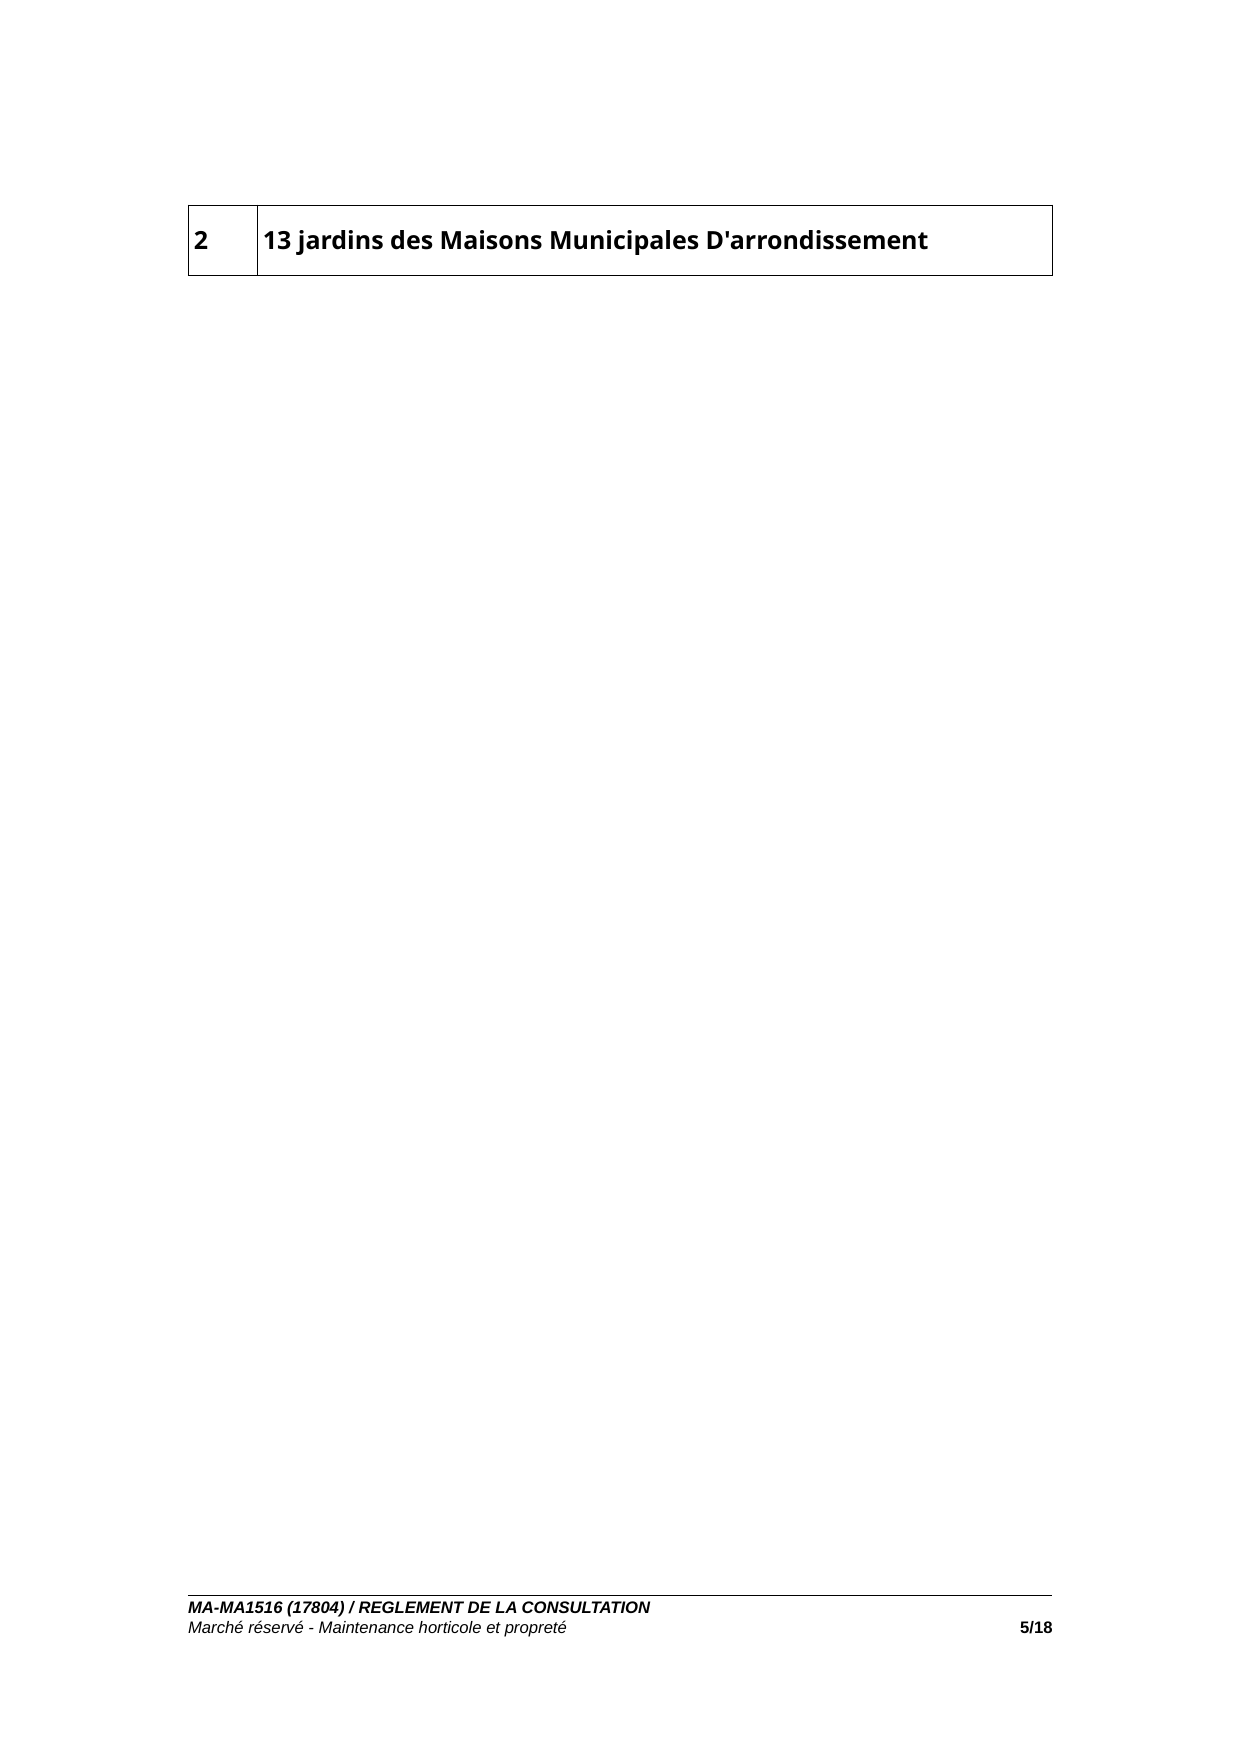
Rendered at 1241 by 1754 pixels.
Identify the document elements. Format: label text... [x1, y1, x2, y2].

table_cell 13 jardins des Maisons Municipales D'arrondissement [258, 206, 1052, 275]
table_cell 2 [189, 206, 257, 275]
